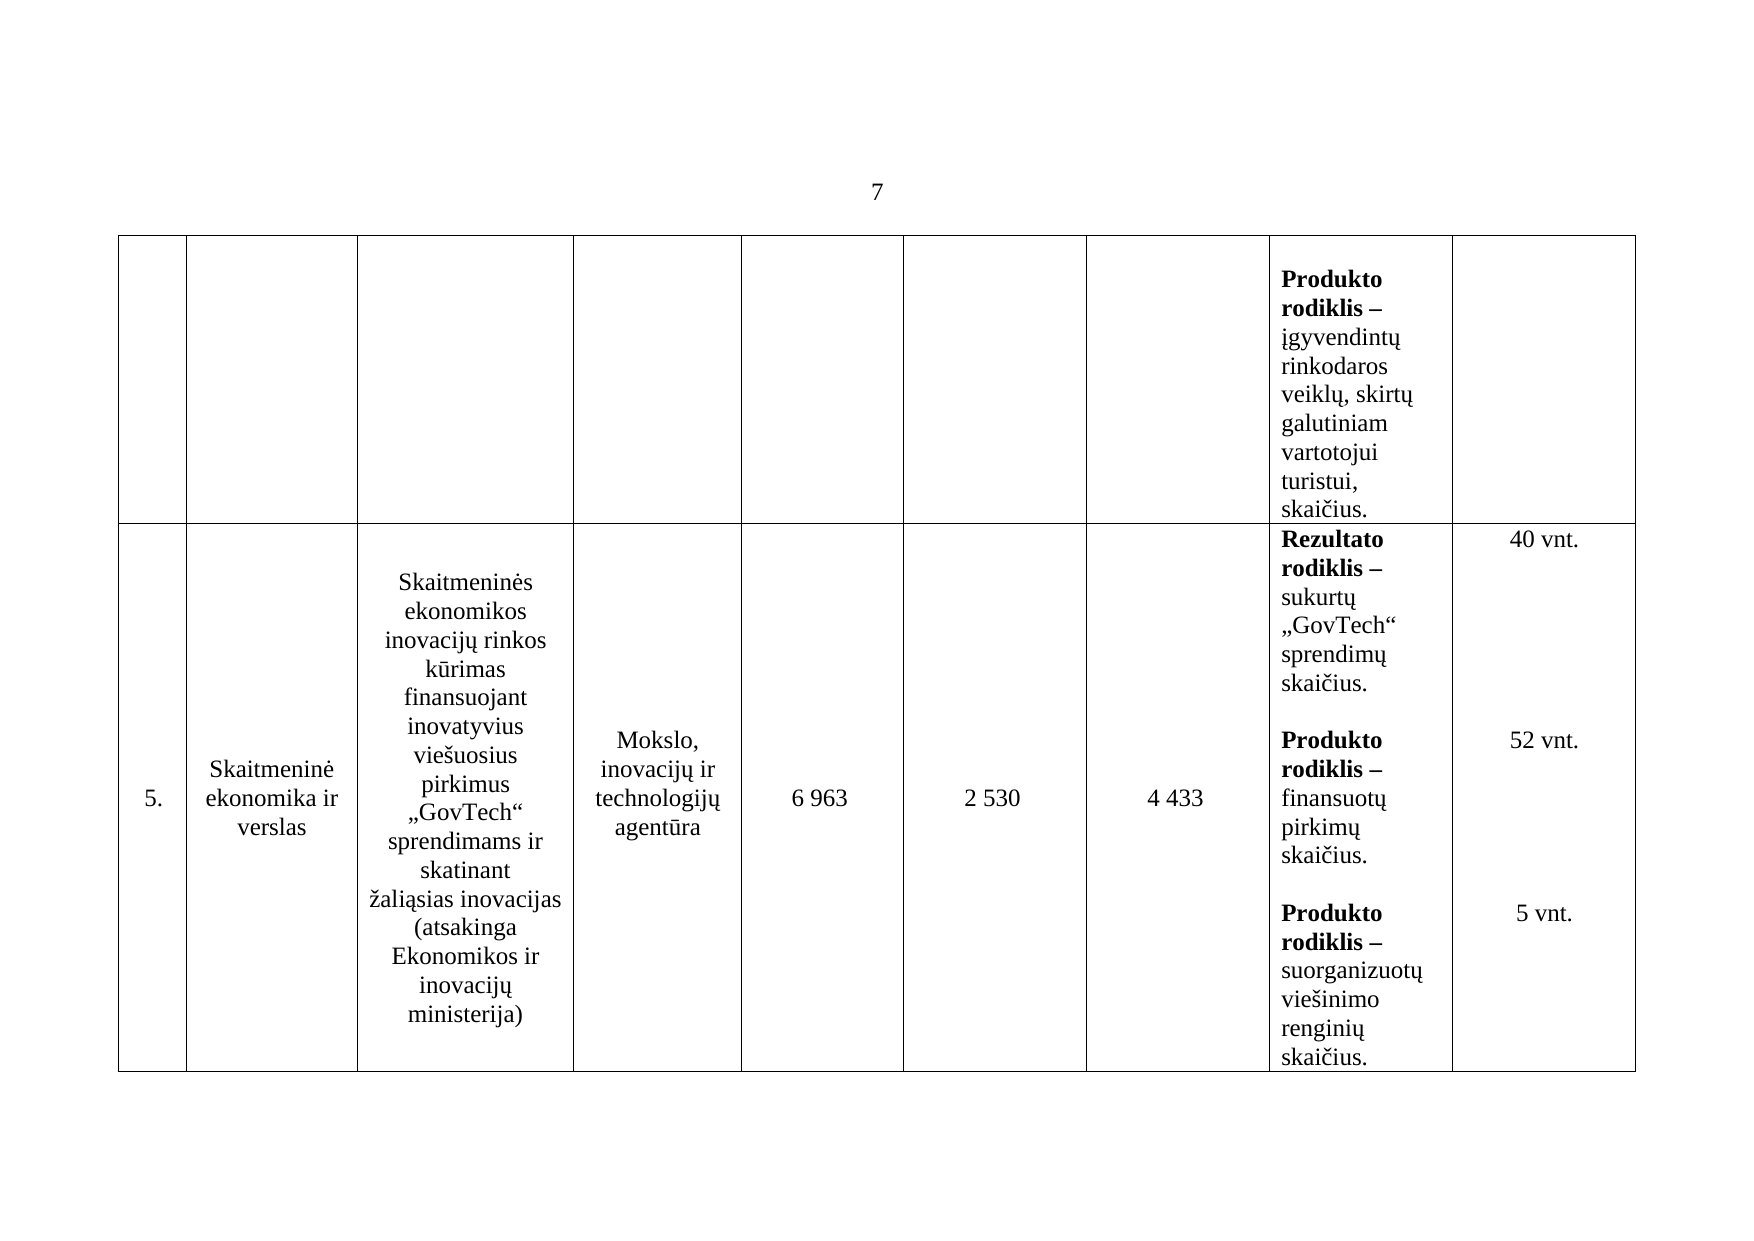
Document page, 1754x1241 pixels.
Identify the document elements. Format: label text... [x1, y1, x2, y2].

table_cell Rezultato rodiklis – sukurtų „GovTech“ sprendimų skaičius. Produkto rodiklis – finansuotų pirkimų skaičius. Produkto rodiklis – suorganizuotų viešinimo renginių skaičius. [1270, 524, 1452, 1071]
table_cell [742, 236, 903, 523]
table_cell 4 433 [1087, 524, 1269, 1071]
table_cell 6 963 [742, 524, 903, 1071]
table_cell 5. [119, 524, 186, 1071]
table_cell Produkto rodiklis –įgyvendintų rinkodaros veiklų, skirtų galutiniam vartotojui turistui, skaičius. [1270, 236, 1452, 523]
table_cell Mokslo, inovacijų ir technologijų agentūra [574, 524, 741, 1071]
table_cell [1087, 236, 1269, 523]
table_cell Skaitmeninės ekonomikos inovacijų rinkos kūrimas finansuojant inovatyvius viešuosius pirkimus „GovTech“ sprendimams ir skatinant žaliąsias inovacijas (atsakinga Ekonomikos ir inovacijų ministerija) [358, 524, 573, 1071]
table_cell [1453, 236, 1635, 523]
table_cell [187, 236, 357, 523]
table_cell [904, 236, 1086, 523]
table_cell [358, 236, 573, 523]
table_cell Skaitmeninė ekonomika ir verslas [187, 524, 357, 1071]
table_cell [574, 236, 741, 523]
table_cell [119, 236, 186, 523]
table_cell 40 vnt. 52 vnt. 5 vnt. [1453, 524, 1635, 1071]
table_cell 2 530 [904, 524, 1086, 1071]
